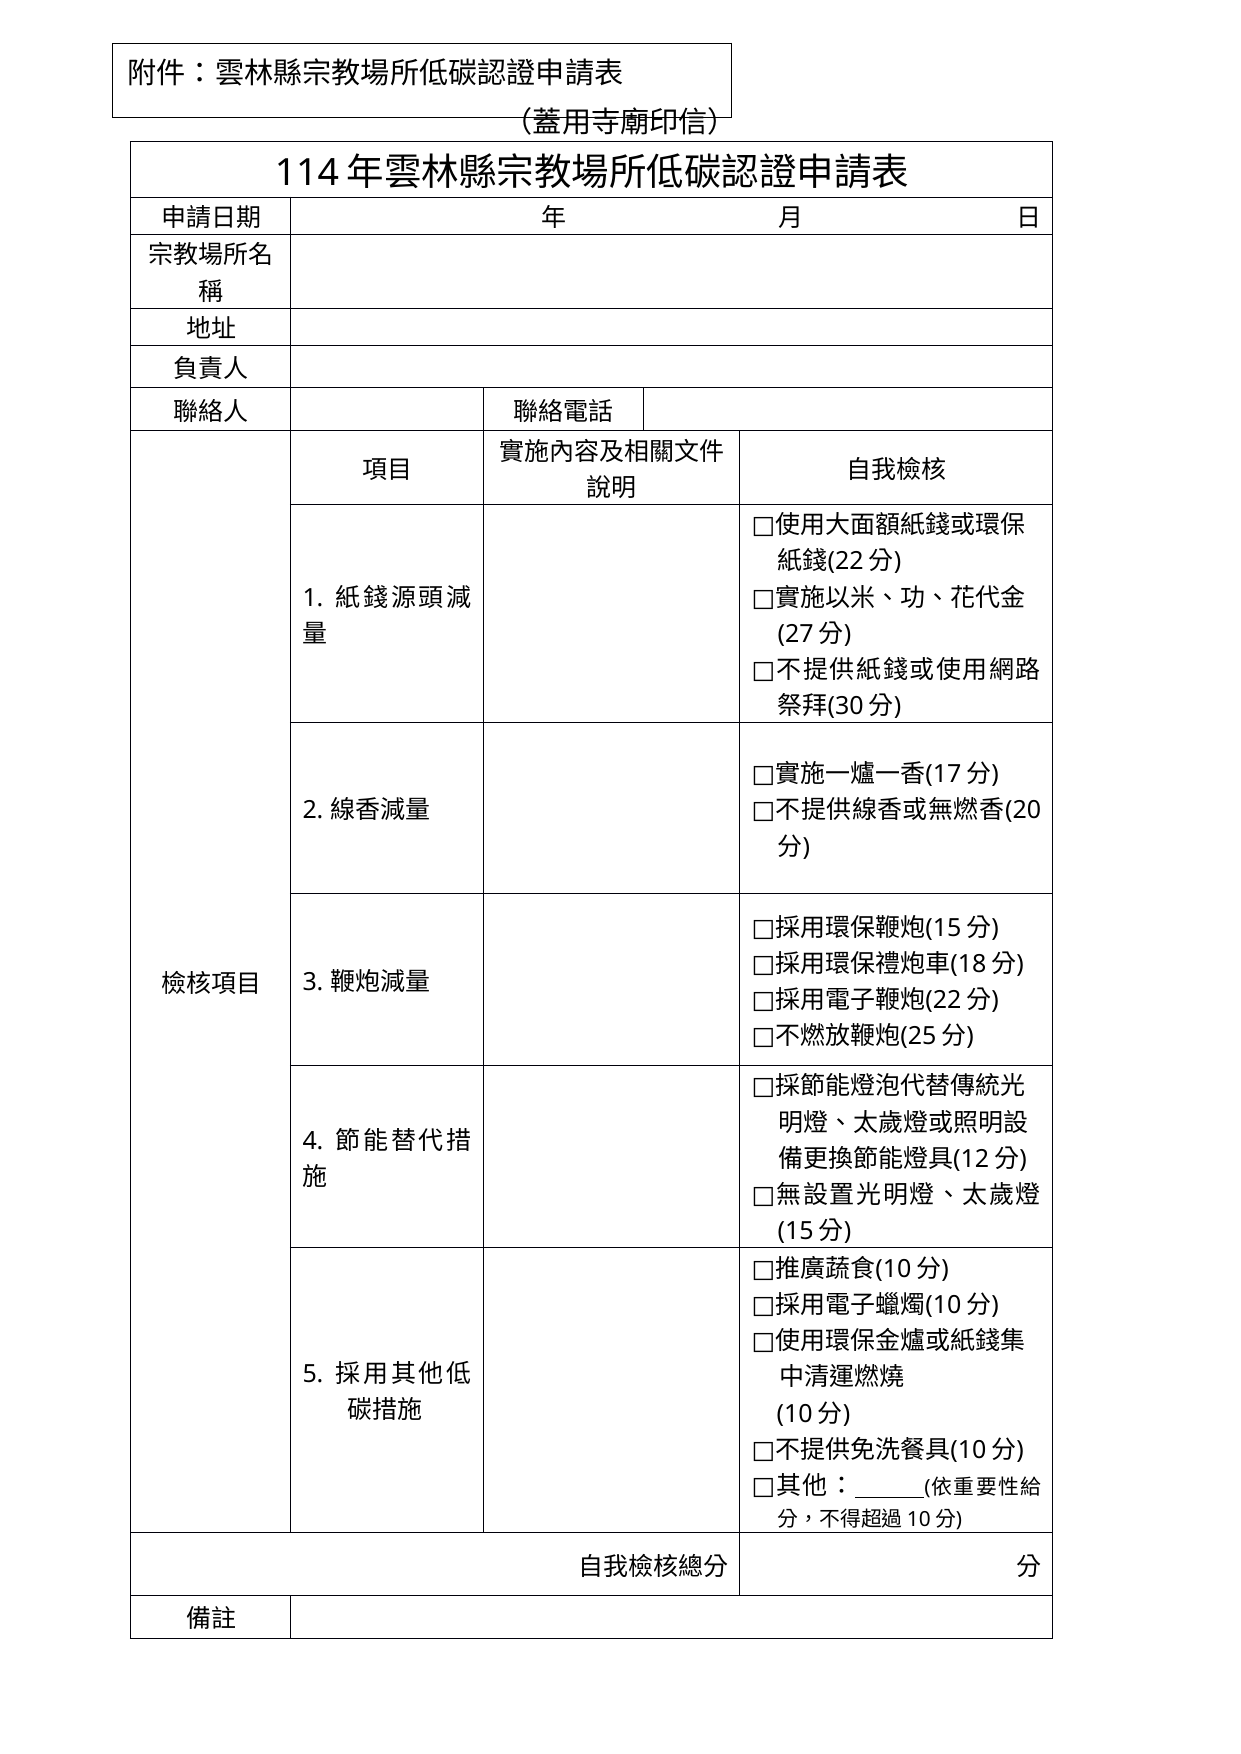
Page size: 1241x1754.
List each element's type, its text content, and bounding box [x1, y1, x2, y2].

table_cell 年月日 [291, 198, 1052, 234]
table_cell □採節能燈泡代替傳統光明燈、太歲燈或照明設備更換節能燈具(12分) □無設置光明燈、太歲燈(15分) [740, 1066, 1052, 1247]
table_cell [484, 505, 739, 722]
table_cell 5. 採用其他低碳措施 [291, 1248, 483, 1532]
table_cell 負責人 [131, 346, 290, 387]
table_cell 地址 [131, 309, 290, 345]
text 附件：雲林縣宗教場所低碳認證申請表 [127, 50, 716, 92]
table_cell 分 [740, 1533, 1052, 1595]
table_cell 聯絡人 [131, 388, 290, 430]
table_cell [291, 388, 483, 430]
table_cell 自我檢核總分 [131, 1533, 739, 1595]
table_cell 1. 紙錢源頭減量 [291, 505, 483, 722]
table_header 114年雲林縣宗教場所低碳認證申請表 [131, 142, 1052, 197]
table_cell 檢核項目 [131, 431, 290, 1532]
table_cell □採用環保鞭炮(15分) □採用環保禮炮車(18分) □採用電子鞭炮(22分) □不燃放鞭炮(25分) [740, 894, 1052, 1065]
table_cell [291, 235, 1052, 307]
table_cell [484, 1066, 739, 1247]
table_cell 聯絡電話 [484, 388, 643, 430]
table_cell 2. 線香減量 [291, 723, 483, 893]
table_cell [291, 346, 1052, 387]
table_cell [484, 894, 739, 1065]
table_cell 宗教場所名稱 [131, 235, 290, 307]
table_cell [644, 388, 1052, 430]
text （蓋用寺廟印信） [187, 99, 1053, 141]
table_cell □使用大面額紙錢或環保紙錢(22分) □實施以米、功、花代金(27分) □不提供紙錢或使用網路祭拜(30分) [740, 505, 1052, 722]
table_cell [291, 309, 1052, 345]
table_cell 4. 節能替代措施 [291, 1066, 483, 1247]
table_cell 申請日期 [131, 198, 290, 234]
table_cell [484, 723, 739, 893]
table_cell [484, 1248, 739, 1532]
table_cell 3. 鞭炮減量 [291, 894, 483, 1065]
table_cell □實施一爐一香(17分) □不提供線香或無燃香(20分) [740, 723, 1052, 893]
table_cell [291, 1596, 1052, 1638]
table_cell □推廣蔬食(10分) □採用電子蠟燭(10分) □使用環保金爐或紙錢集中清運燃燒 (10分) □不提供免洗餐具(10分) □其他： (依重要性給分，不得超過10分) [740, 1248, 1052, 1532]
table_cell 實施內容及相關文件說明 [484, 431, 739, 503]
table_cell 自我檢核 [740, 431, 1052, 503]
table_cell 項目 [291, 431, 483, 503]
table_cell 備註 [131, 1596, 290, 1638]
